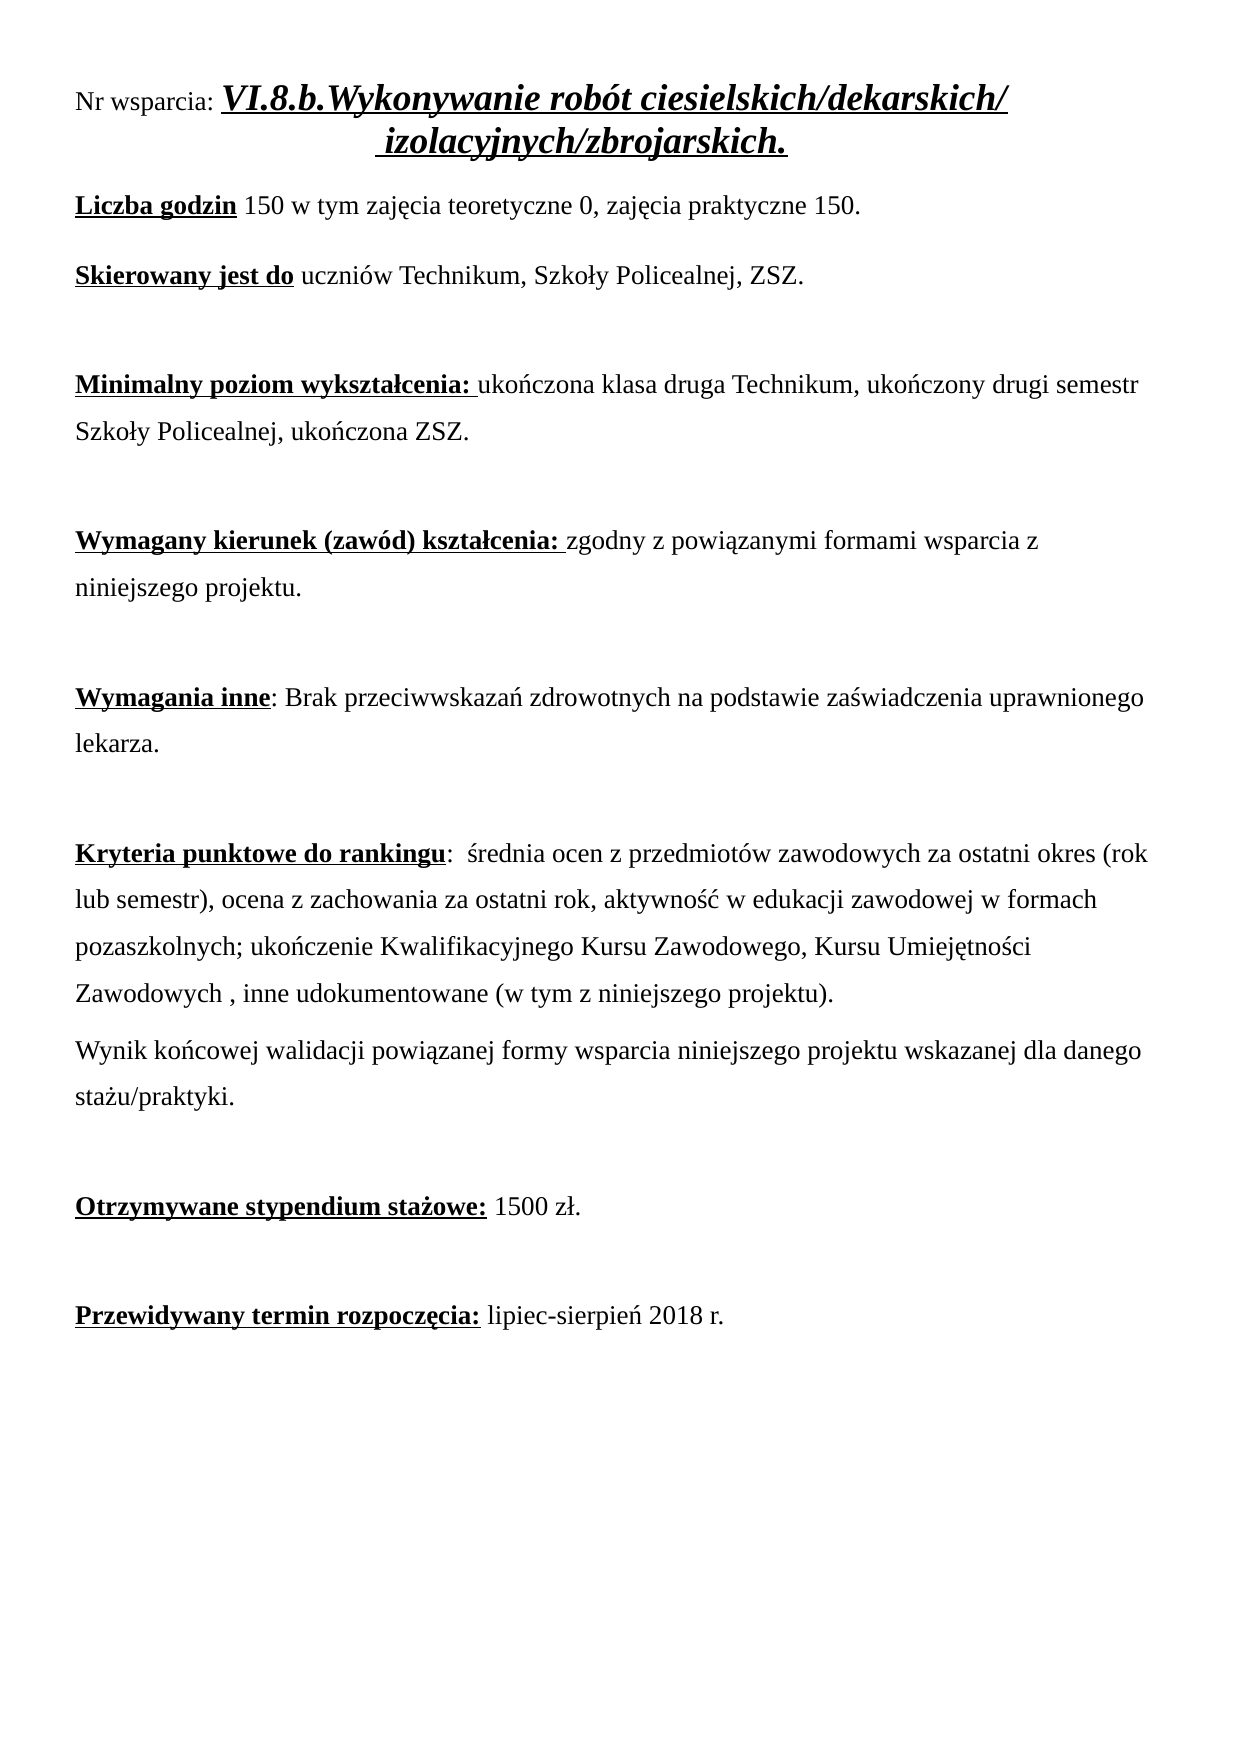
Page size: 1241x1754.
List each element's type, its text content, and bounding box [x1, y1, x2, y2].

text Wymagania inne: Brak przeciwwskazań zdrowotnych na podstawie zaświadczenia uprawnionego lekarza. [75, 681, 1165, 758]
text Skierowany jest do uczniów Technikum, Szkoły Policealnej, ZSZ. [75, 259, 1165, 290]
text izolacyjnych/zbrojarskich. [75, 118, 1165, 161]
text Wynik końcowej walidacji powiązanej formy wsparcia niniejszego projektu wskazanej dla danego stażu/praktyki. [75, 1034, 1165, 1112]
text Minimalny poziom wykształcenia: ukończona klasa druga Technikum, ukończony drugi semestr Szkoły Policealnej, ukończona ZSZ. [75, 368, 1165, 446]
text Kryteria punktowe do rankingu: średnia ocen z przedmiotów zawodowych za ostatni okres (rok lub semestr), ocena z zachowania za ostatni rok, aktywność w edukacji zawodowej w formach pozaszkolnych; ukończenie Kwalifikacyjnego Kursu Zawodowego, Kursu Umiejętności Zawodowych , inne udokumentowane (w tym z niniejszego projektu). [75, 837, 1165, 1008]
text Nr wsparcia: VI.8.b.Wykonywanie robót ciesielskich/dekarskich/ [75, 75, 1165, 118]
text Liczba godzin 150 w tym zajęcia teoretyczne 0, zajęcia praktyczne 150. [75, 189, 1165, 220]
text Przewidywany termin rozpoczęcia: lipiec-sierpień 2018 r. [75, 1299, 1165, 1331]
text Otrzymywane stypendium stażowe: 1500 zł. [75, 1190, 1165, 1221]
text Wymagany kierunek (zawód) kształcenia: zgodny z powiązanymi formami wsparcia z niniejszego projektu. [75, 524, 1165, 602]
